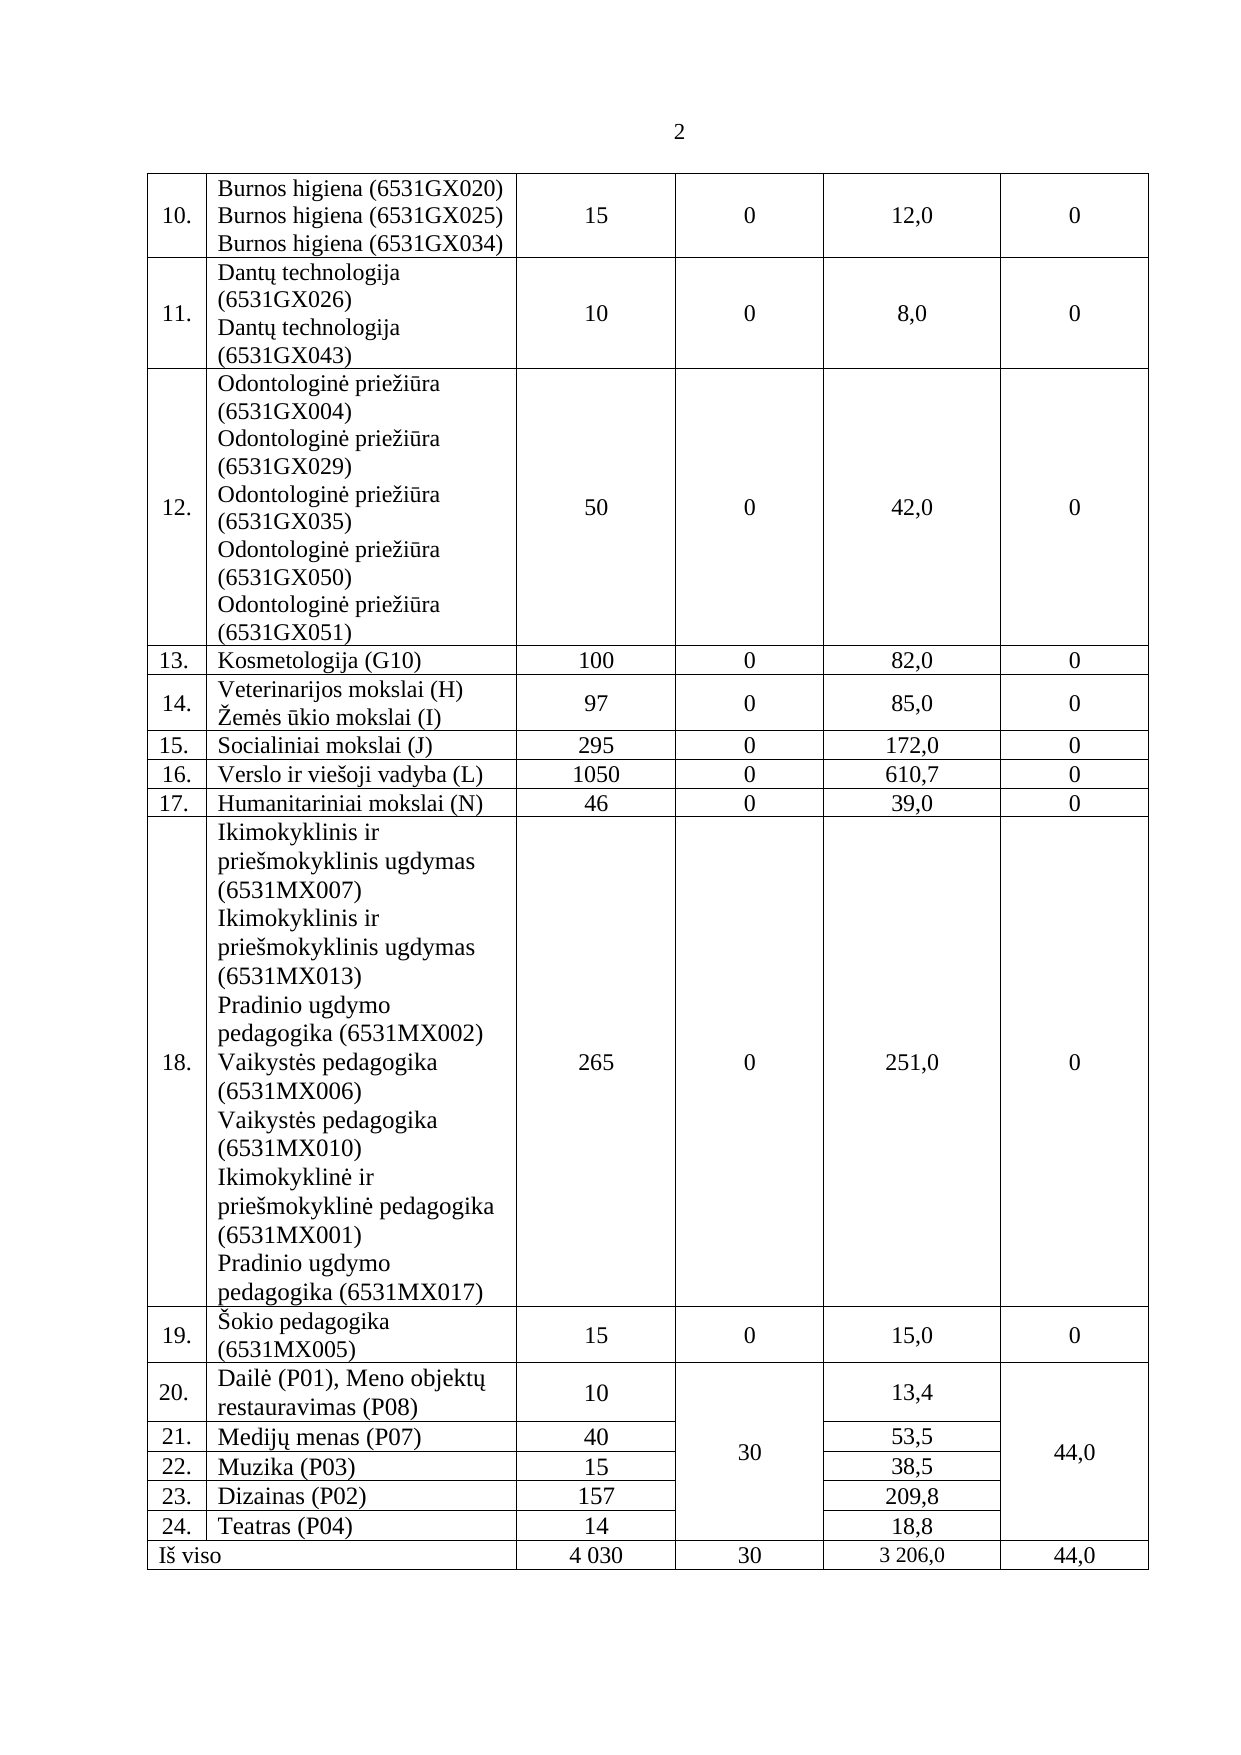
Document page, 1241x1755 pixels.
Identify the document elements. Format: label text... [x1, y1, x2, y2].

table_cell 30 [676, 1363, 823, 1540]
table_cell 13,4 [824, 1363, 1000, 1421]
table_cell 14 [517, 1511, 675, 1540]
table_cell 0 [1001, 789, 1148, 816]
table_cell 0 [1001, 760, 1148, 787]
table_cell 19. [148, 1307, 206, 1362]
table_cell Teatras (P04) [207, 1511, 516, 1540]
table_cell 0 [676, 369, 823, 645]
table_cell 0 [676, 760, 823, 787]
table_cell 38,5 [824, 1452, 1000, 1480]
table_cell 172,0 [824, 731, 1000, 759]
table_cell 16. [148, 760, 206, 787]
table_cell 265 [517, 817, 675, 1306]
table_cell 157 [517, 1481, 675, 1510]
table_cell 17. [148, 789, 206, 816]
table_cell 4 030 [517, 1541, 675, 1568]
table_cell 295 [517, 731, 675, 759]
table_cell Dizainas (P02) [207, 1481, 516, 1510]
table_cell 21. [148, 1422, 206, 1451]
table_cell 0 [676, 675, 823, 730]
table_cell 24. [148, 1511, 206, 1540]
table_cell 15 [517, 174, 675, 257]
table_cell 85,0 [824, 675, 1000, 730]
table_cell 0 [1001, 1307, 1148, 1362]
table_cell 23. [148, 1481, 206, 1510]
table_cell Humanitariniai mokslai (N) [207, 789, 516, 816]
table_cell 0 [676, 789, 823, 816]
table_cell 0 [1001, 258, 1148, 368]
table_cell 10 [517, 258, 675, 368]
table_cell 11. [148, 258, 206, 368]
table_cell 0 [676, 731, 823, 759]
table_cell 3 206,0 [824, 1541, 1000, 1568]
table_cell 15 [517, 1307, 675, 1362]
table_cell 39,0 [824, 789, 1000, 816]
table_cell Medijų menas (P07) [207, 1422, 516, 1451]
table_cell 82,0 [824, 646, 1000, 674]
table_cell 0 [676, 258, 823, 368]
table_cell Socialiniai mokslai (J) [207, 731, 516, 759]
table_cell 0 [1001, 817, 1148, 1306]
table_cell 0 [1001, 646, 1148, 674]
table_cell 0 [676, 646, 823, 674]
table_cell 18,8 [824, 1511, 1000, 1540]
table_cell Iš viso [148, 1541, 516, 1568]
table_cell 610,7 [824, 760, 1000, 787]
table_cell 18. [148, 817, 206, 1306]
table_cell 12,0 [824, 174, 1000, 257]
table_cell 0 [676, 174, 823, 257]
table_cell 0 [676, 817, 823, 1306]
table_cell 14. [148, 675, 206, 730]
table_cell 0 [1001, 675, 1148, 730]
table_cell 46 [517, 789, 675, 816]
table_cell Odontologinė priežiūra (6531GX004) Odontologinė priežiūra (6531GX029) Odontologinė priežiūra (6531GX035) Odontologinė priežiūra (6531GX050) Odontologinė priežiūra (6531GX051) [207, 369, 516, 645]
table_cell 53,5 [824, 1422, 1000, 1451]
table_cell 15,0 [824, 1307, 1000, 1362]
table_cell 42,0 [824, 369, 1000, 645]
table_cell 13. [148, 646, 206, 674]
table_cell 50 [517, 369, 675, 645]
table_cell 0 [1001, 731, 1148, 759]
table_cell Muzika (P03) [207, 1452, 516, 1480]
table_cell 0 [676, 1307, 823, 1362]
table_cell 10. [148, 174, 206, 257]
table_cell Verslo ir viešoji vadyba (L) [207, 760, 516, 787]
table_cell 30 [676, 1541, 823, 1568]
table_cell 10 [517, 1363, 675, 1421]
table_cell Dantų technologija (6531GX026) Dantų technologija (6531GX043) [207, 258, 516, 368]
table_cell Kosmetologija (G10) [207, 646, 516, 674]
table_cell 209,8 [824, 1481, 1000, 1510]
table_cell 251,0 [824, 817, 1000, 1306]
table_cell Šokio pedagogika (6531MX005) [207, 1307, 516, 1362]
table_cell 40 [517, 1422, 675, 1451]
table_cell 15. [148, 731, 206, 759]
table_cell Veterinarijos mokslai (H) Žemės ūkio mokslai (I) [207, 675, 516, 730]
table_cell Dailė (P01), Meno objektų restauravimas (P08) [207, 1363, 516, 1421]
table_cell Burnos higiena (6531GX020) Burnos higiena (6531GX025) Burnos higiena (6531GX034) [207, 174, 516, 257]
table_cell 1050 [517, 760, 675, 787]
table_cell 8,0 [824, 258, 1000, 368]
table_cell 15 [517, 1452, 675, 1480]
table_cell Ikimokyklinis ir priešmokyklinis ugdymas (6531MX007) Ikimokyklinis ir priešmokyklinis ugdymas (6531MX013) Pradinio ugdymo pedagogika (6531MX002) Vaikystės pedagogika (6531MX006) Vaikystės pedagogika (6531MX010) Ikimokyklinė ir priešmokyklinė pedagogika (6531MX001) Pradinio ugdymo pedagogika (6531MX017) [207, 817, 516, 1306]
table_cell 97 [517, 675, 675, 730]
table_cell 44,0 [1001, 1541, 1148, 1568]
table_cell 100 [517, 646, 675, 674]
table_cell 22. [148, 1452, 206, 1480]
table_cell 0 [1001, 369, 1148, 645]
table_cell 0 [1001, 174, 1148, 257]
table_cell 44,0 [1001, 1363, 1148, 1540]
table_cell 20. [148, 1363, 206, 1421]
table_cell 12. [148, 369, 206, 645]
